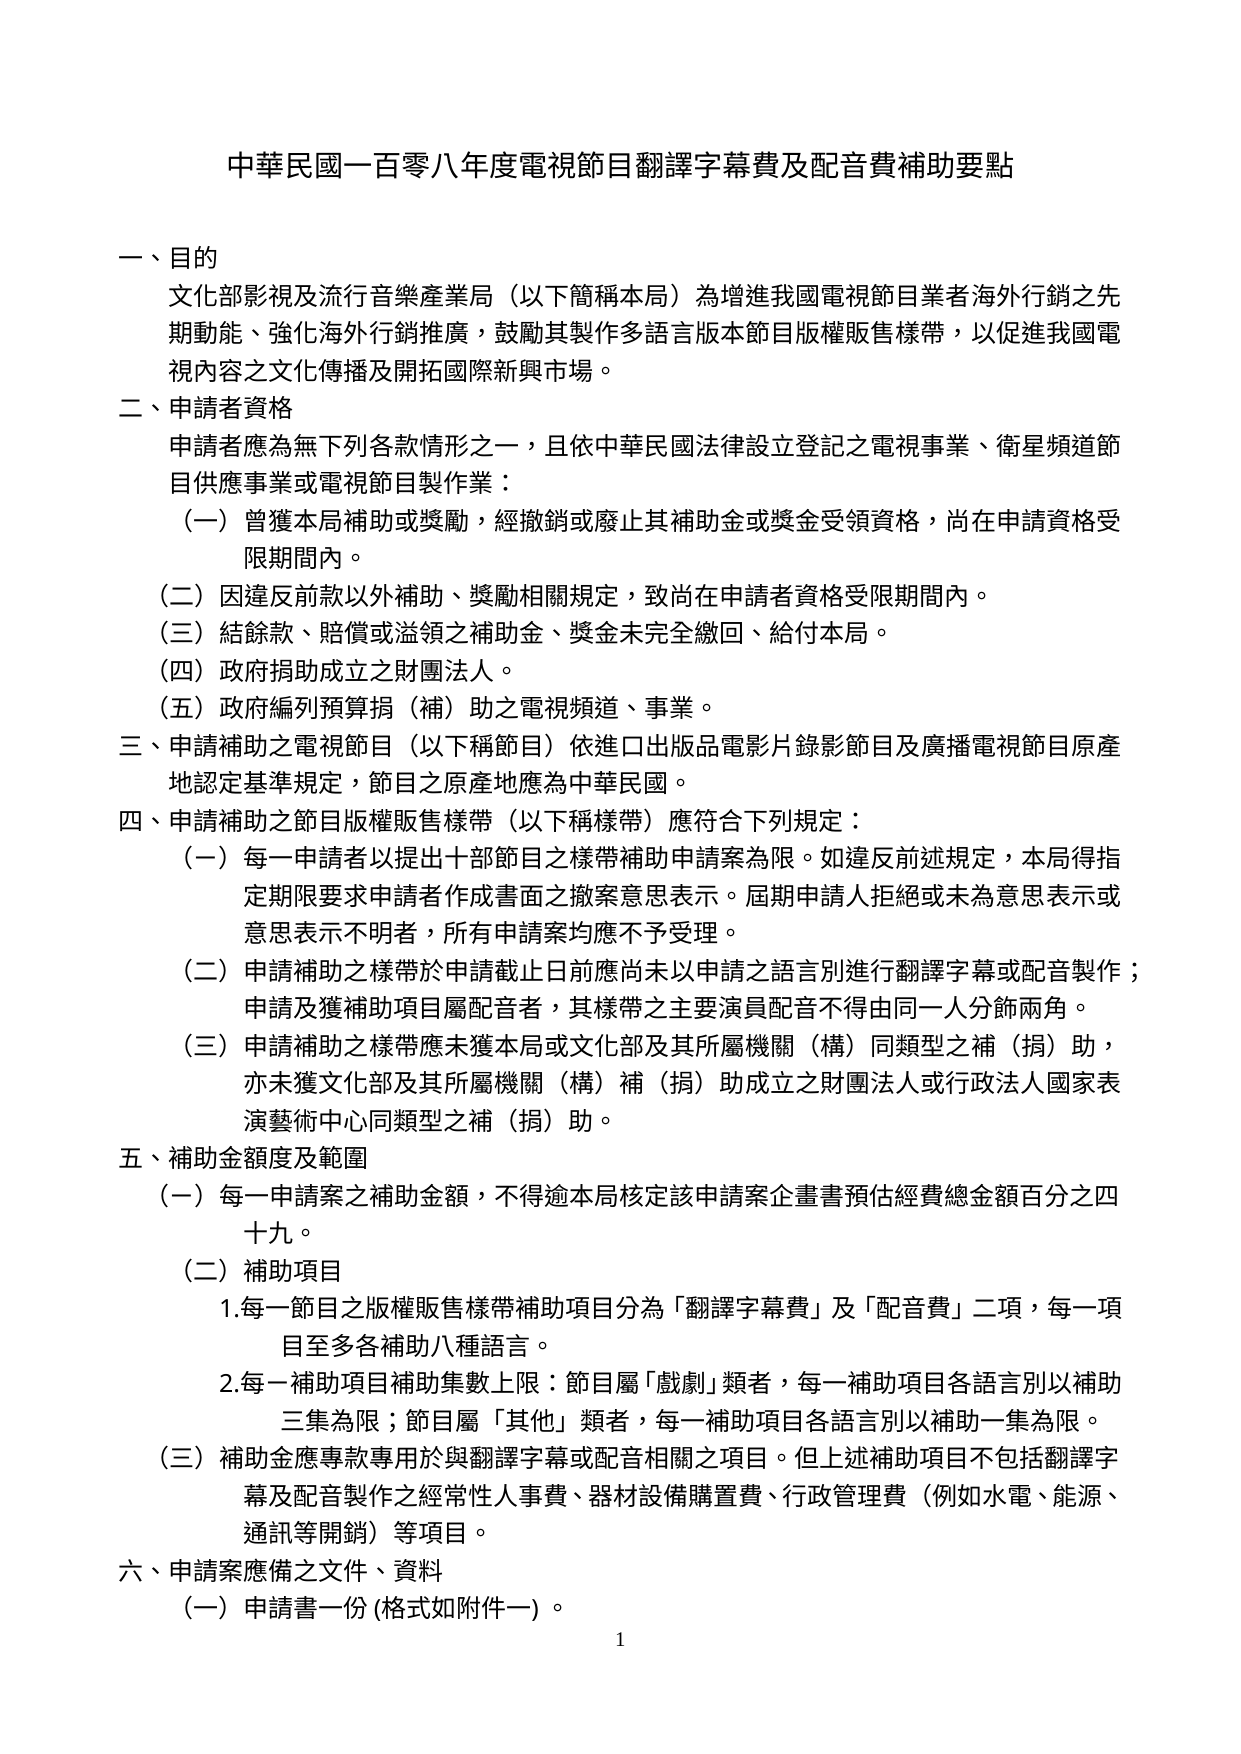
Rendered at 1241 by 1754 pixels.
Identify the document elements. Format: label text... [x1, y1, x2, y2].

text 二、申請者資格 [118, 388, 1122, 426]
text （三）申請補助之樣帶應未獲本局或文化部及其所屬機關（構）同類型之補（捐）助，亦未獲文化部及其所屬機關（構）補（捐）助成立之財團法人或行政法人國家表演藝術中心同類型之補（捐）助。 [168, 1026, 1122, 1138]
text （四）政府捐助成立之財團法人。 [118, 651, 1122, 688]
text （ㄧ）每一申請案之補助金額，不得逾本局核定該申請案企畫書預估經費總金額百分之四十九。 [118, 1176, 1122, 1251]
text （三）結餘款、賠償或溢領之補助金、獎金未完全繳回、給付本局。 [118, 613, 1122, 651]
text 六、申請案應備之文件、資料 [118, 1551, 1122, 1588]
text （ㄧ）每一申請者以提出十部節目之樣帶補助申請案為限。如違反前述規定，本局得指定期限要求申請者作成書面之撤案意思表示。屆期申請人拒絕或未為意思表示或意思表示不明者，所有申請案均應不予受理。 [168, 838, 1122, 951]
text 一、目的 [118, 238, 1122, 276]
text 申請者應為無下列各款情形之一，且依中華民國法律設立登記之電視事業、衛星頻道節目供應事業或電視節目製作業： [168, 426, 1122, 501]
text （一）曾獲本局補助或獎勵，經撤銷或廢止其補助金或獎金受領資格，尚在申請資格受限期間內。 [168, 501, 1122, 576]
text （一）申請書一份 (格式如附件一) 。 [168, 1588, 1122, 1626]
text （五）政府編列預算捐（補）助之電視頻道、事業。 [118, 688, 1122, 726]
text （二）因違反前款以外補助、獎勵相關規定，致尚在申請者資格受限期間內。 [118, 576, 1122, 613]
text （二）補助項目 [168, 1251, 1122, 1288]
text （三）補助金應專款專用於與翻譯字幕或配音相關之項目。但上述補助項目不包括翻譯字幕及配音製作之經常性人事費、器材設備購置費、行政管理費（例如水電、能源、通訊等開銷）等項目。 [118, 1438, 1122, 1551]
text 五、補助金額度及範圍 [118, 1138, 1122, 1176]
text 2.每ㄧ補助項目補助集數上限：節目屬「戲劇」類者，每一補助項目各語言別以補助三集為限；節目屬「其他」類者，每一補助項目各語言別以補助一集為限。 [193, 1363, 1122, 1438]
text 四、申請補助之節目版權販售樣帶（以下稱樣帶）應符合下列規定： [118, 801, 1122, 838]
text 三、申請補助之電視節目（以下稱節目）依進口出版品電影片錄影節目及廣播電視節目原產地認定基準規定，節目之原產地應為中華民國。 [118, 726, 1122, 801]
text 文化部影視及流行音樂產業局（以下簡稱本局）為增進我國電視節目業者海外行銷之先期動能、強化海外行銷推廣，鼓勵其製作多語言版本節目版權販售樣帶，以促進我國電視內容之文化傳播及開拓國際新興市場。 [168, 276, 1122, 388]
text （二）申請補助之樣帶於申請截止日前應尚未以申請之語言別進行翻譯字幕或配音製作；申請及獲補助項目屬配音者，其樣帶之主要演員配音不得由同一人分飾兩角。 [168, 951, 1122, 1026]
text 中華民國一百零八年度電視節目翻譯字幕費及配音費補助要點 [118, 126, 1122, 201]
text 1.每一節目之版權販售樣帶補助項目分為「翻譯字幕費」及「配音費」二項，每一項目至多各補助八種語言。 [193, 1288, 1122, 1363]
